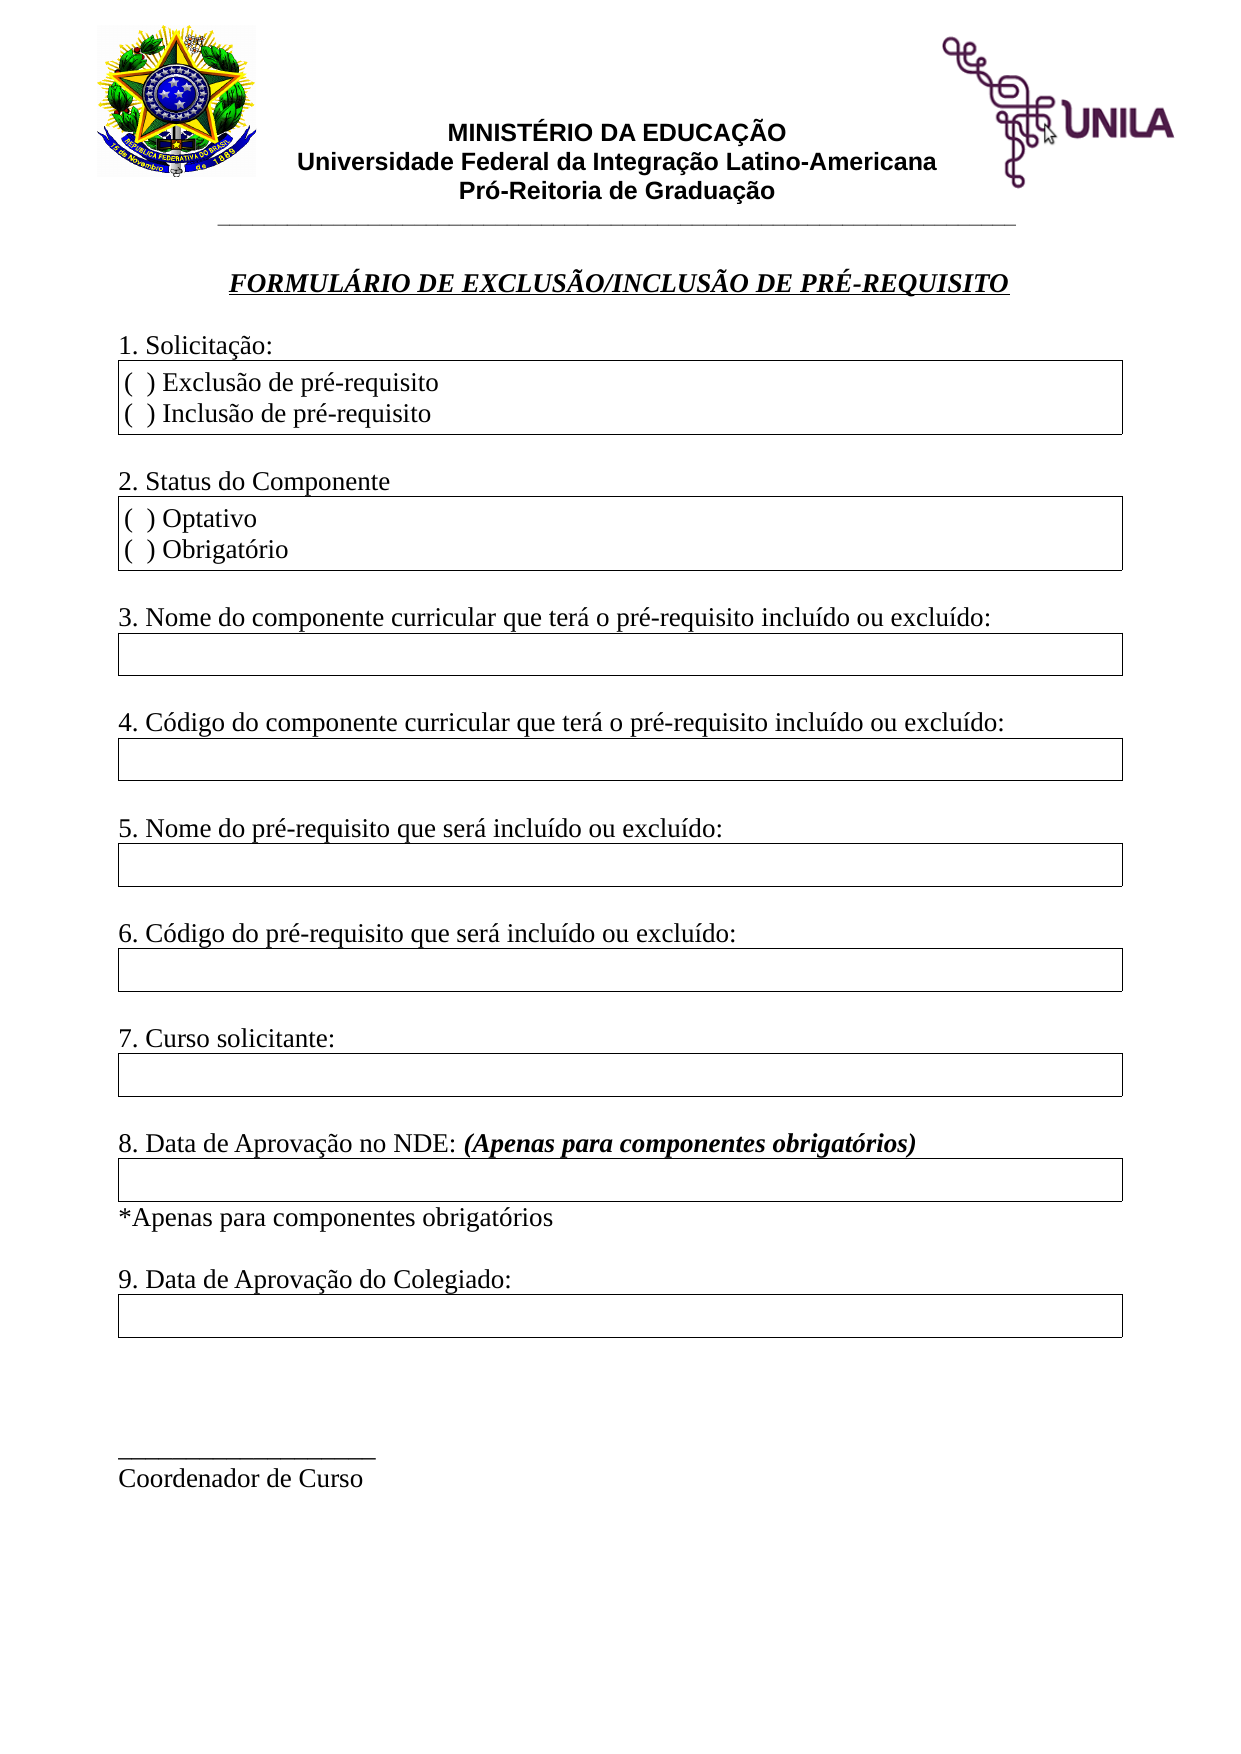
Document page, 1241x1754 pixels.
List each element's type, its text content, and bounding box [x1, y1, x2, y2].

table_header [119, 739, 1122, 780]
picture [97, 25, 257, 177]
text 4. Código do componente curricular que terá o pré-requisito incluído ou excluído: [118, 707, 1122, 738]
table_header [119, 634, 1122, 675]
text 9. Data de Aprovação do Colegiado: [118, 1263, 1122, 1294]
table_header [119, 1295, 1122, 1337]
text FORMULÁRIO DE EXCLUSÃO/INCLUSÃO DE PRÉ-REQUISITO [118, 267, 1122, 298]
text Coordenador de Curso [118, 1462, 1122, 1493]
text MINISTÉRIO DA EDUCAÇÃO [257, 118, 940, 147]
table_header [119, 1159, 1122, 1201]
text _____________________________________________________________________ [118, 204, 1116, 228]
text *Apenas para componentes obrigatórios [118, 1202, 1122, 1232]
picture [940, 33, 1177, 190]
text ___________________ [118, 1431, 1122, 1462]
text 8. Data de Aprovação no NDE: (Apenas para componentes obrigatórios) [118, 1127, 1122, 1158]
text Pró-Reitoria de Graduação [118, 176, 1116, 204]
text 1. Solicitação: [118, 329, 1122, 360]
table_header [119, 1054, 1122, 1096]
text 6. Código do pré-requisito que será incluído ou excluído: [118, 917, 1122, 948]
text Universidade Federal da Integração Latino-Americana [257, 147, 940, 176]
text 3. Nome do componente curricular que terá o pré-requisito incluído ou excluído: [118, 601, 1122, 633]
table_header [119, 844, 1122, 886]
text 7. Curso solicitante: [118, 1022, 1122, 1053]
table_header [119, 949, 1122, 991]
table_header ( ) Optativo ( ) Obrigatório [119, 497, 1122, 570]
table_header ( ) Exclusão de pré-requisito ( ) Inclusão de pré-requisito [119, 361, 1122, 434]
text 5. Nome do pré-requisito que será incluído ou excluído: [118, 812, 1122, 843]
text 2. Status do Componente [118, 465, 1122, 496]
